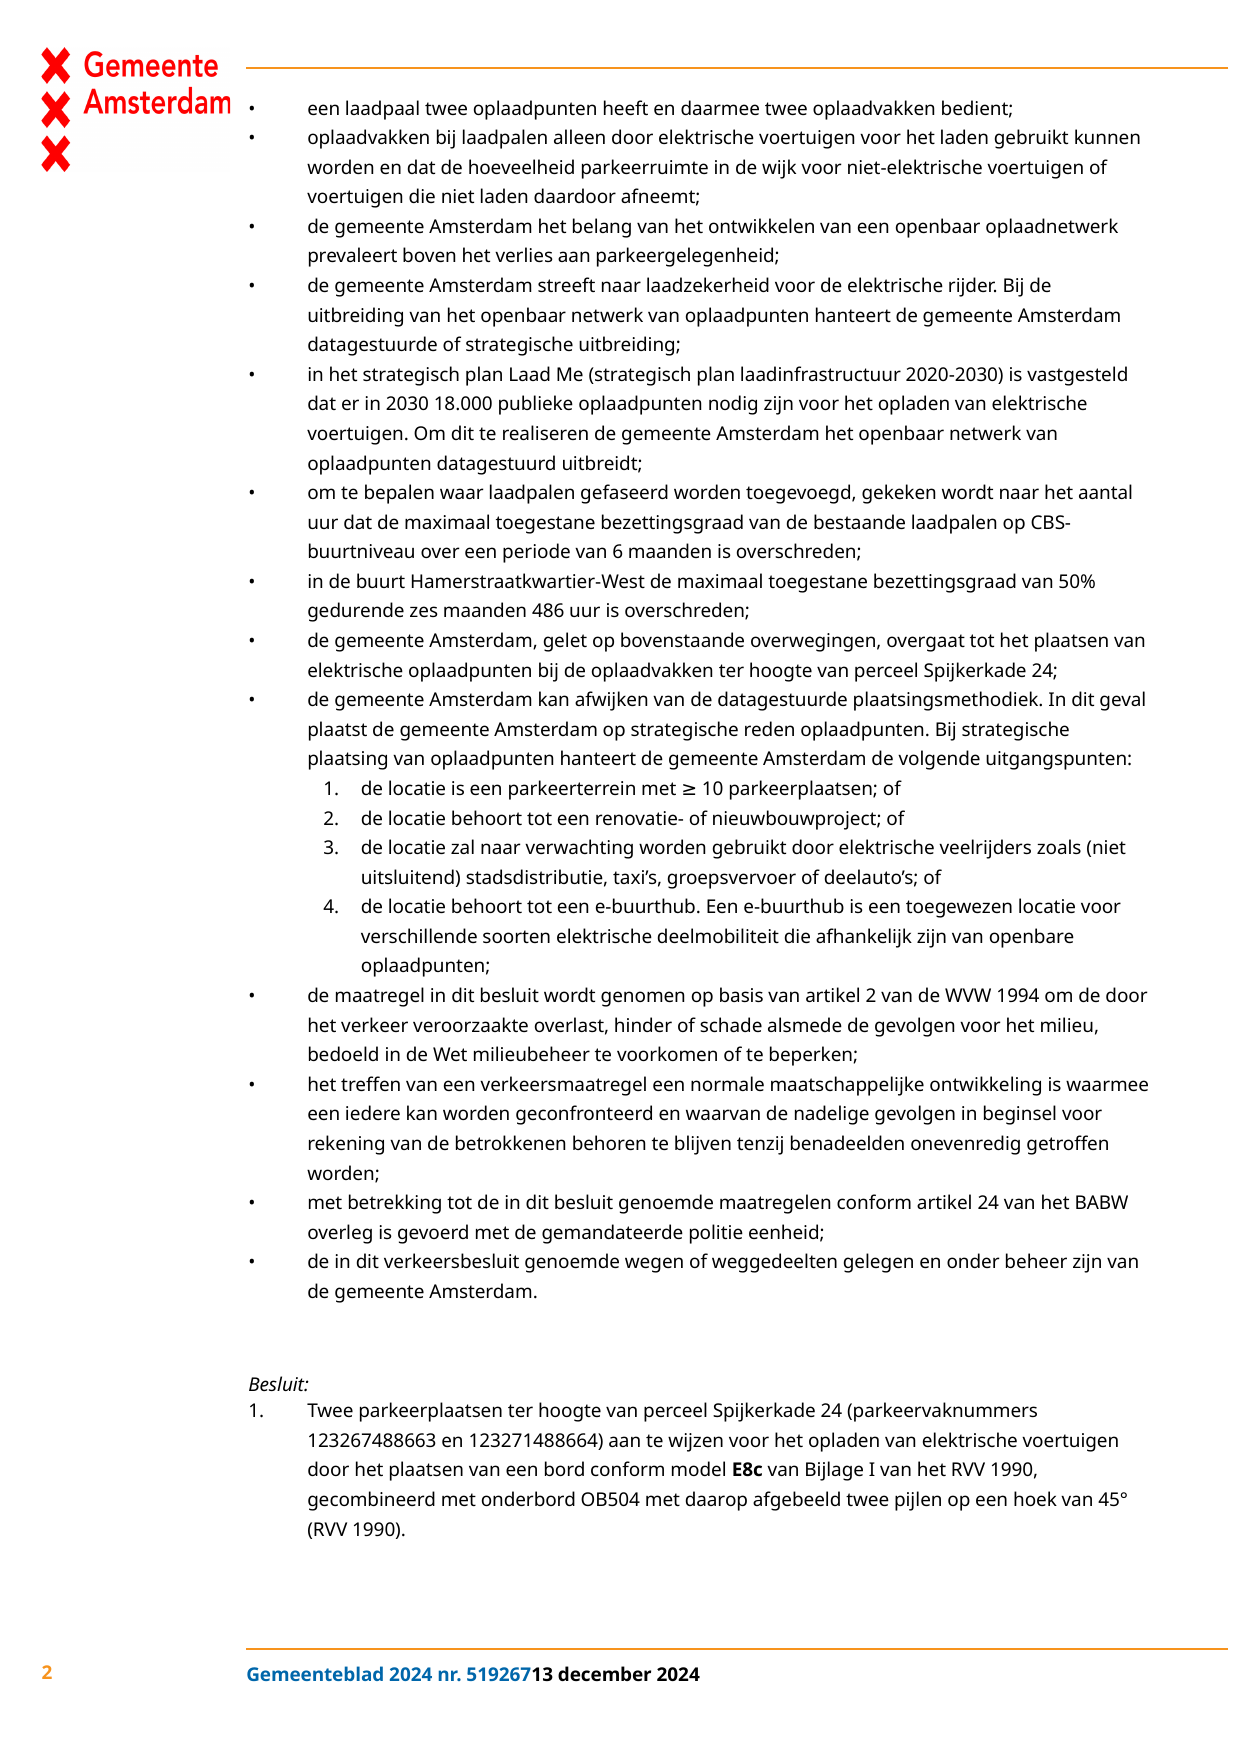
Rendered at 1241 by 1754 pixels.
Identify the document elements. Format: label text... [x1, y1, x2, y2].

text Besluit: [248, 1372, 1152, 1397]
list een laadpaal twee oplaadpunten heeft en daarmee twee oplaadvakken bedient; [248, 95, 1152, 121]
list de gemeente Amsterdam kan afwijken van de datagestuurde plaatsingsmethodiek. In dit geval plaatst de gemeente Amsterdam op strategische reden oplaadpunten. Bij strategische plaatsing van oplaadpunten hanteert de gemeente Amsterdam de volgende uitgangspunten: [248, 686, 1152, 771]
list de gemeente Amsterdam, gelet op bovenstaande overwegingen, overgaat tot het plaatsen van elektrische oplaadpunten bij de oplaadvakken ter hoogte van perceel Spijkerkade 24; [248, 627, 1152, 683]
list de gemeente Amsterdam streeft naar laadzekerheid voor de elektrische rijder. Bij de uitbreiding van het openbaar netwerk van oplaadpunten hanteert de gemeente Amsterdam datagestuurde of strategische uitbreiding; [248, 272, 1152, 357]
list Twee parkeerplaatsen ter hoogte van perceel Spijkerkade 24 (parkeervaknummers 123267488663 en 123271488664) aan te wijzen voor het opladen van elektrische voertuigen door het plaatsen van een bord conform model E8c van Bijlage I van het RVV 1990, gecombineerd met onderbord OB504 met daarop afgebeeld twee pijlen op een hoek van 45° (RVV 1990). [248, 1397, 1152, 1541]
list in het strategisch plan Laad Me (strategisch plan laadinfrastructuur 2020-2030) is vastgesteld dat er in 2030 18.000 publieke oplaadpunten nodig zijn voor het opladen van elektrische voertuigen. Om dit te realiseren de gemeente Amsterdam het openbaar netwerk van oplaadpunten datagestuurd uitbreidt; [248, 361, 1152, 476]
picture [41, 47, 231, 172]
list de locatie is een parkeerterrein met ≥ 10 parkeerplaatsen; of [323, 775, 1152, 801]
list het treffen van een verkeersmaatregel een normale maatschappelijke ontwikkeling is waarmee een iedere kan worden geconfronteerd en waarvan de nadelige gevolgen in beginsel voor rekening van de betrokkenen behoren te blijven tenzij benadeelden onevenredig getroffen worden; [248, 1071, 1152, 1186]
list in de buurt Hamerstraatkwartier-West de maximaal toegestane bezettingsgraad van 50% gedurende zes maanden 486 uur is overschreden; [248, 568, 1152, 623]
list met betrekking tot de in dit besluit genoemde maatregelen conform artikel 24 van het BABW overleg is gevoerd met de gemandateerde politie eenheid; [248, 1189, 1152, 1245]
list oplaadvakken bij laadpalen alleen door elektrische voertuigen voor het laden gebruikt kunnen worden en dat de hoeveelheid parkeerruimte in de wijk voor niet-elektrische voertuigen of voertuigen die niet laden daardoor afneemt; [248, 124, 1152, 209]
list de locatie behoort tot een renovatie- of nieuwbouwproject; of [323, 805, 1152, 831]
list de locatie behoort tot een e-buurthub. Een e-buurthub is een toegewezen locatie voor verschillende soorten elektrische deelmobiliteit die afhankelijk zijn van openbare oplaadpunten; [323, 893, 1152, 978]
list de locatie zal naar verwachting worden gebruikt door elektrische veelrijders zoals (niet uitsluitend) stadsdistributie, taxi’s, groepsvervoer of deelauto’s; of [323, 834, 1152, 890]
list om te bepalen waar laadpalen gefaseerd worden toegevoegd, gekeken wordt naar het aantal uur dat de maximaal toegestane bezettingsgraad van de bestaande laadpalen op CBS-buurtniveau over een periode van 6 maanden is overschreden; [248, 479, 1152, 564]
list de gemeente Amsterdam het belang van het ontwikkelen van een openbaar oplaadnetwerk prevaleert boven het verlies aan parkeergelegenheid; [248, 213, 1152, 268]
list de in dit verkeersbesluit genoemde wegen of weggedeelten gelegen en onder beheer zijn van de gemeente Amsterdam. [248, 1248, 1152, 1304]
list de maatregel in dit besluit wordt genomen op basis van artikel 2 van de WVW 1994 om de door het verkeer veroorzaakte overlast, hinder of schade alsmede de gevolgen voor het milieu, bedoeld in de Wet milieubeheer te voorkomen of te beperken; [248, 982, 1152, 1067]
